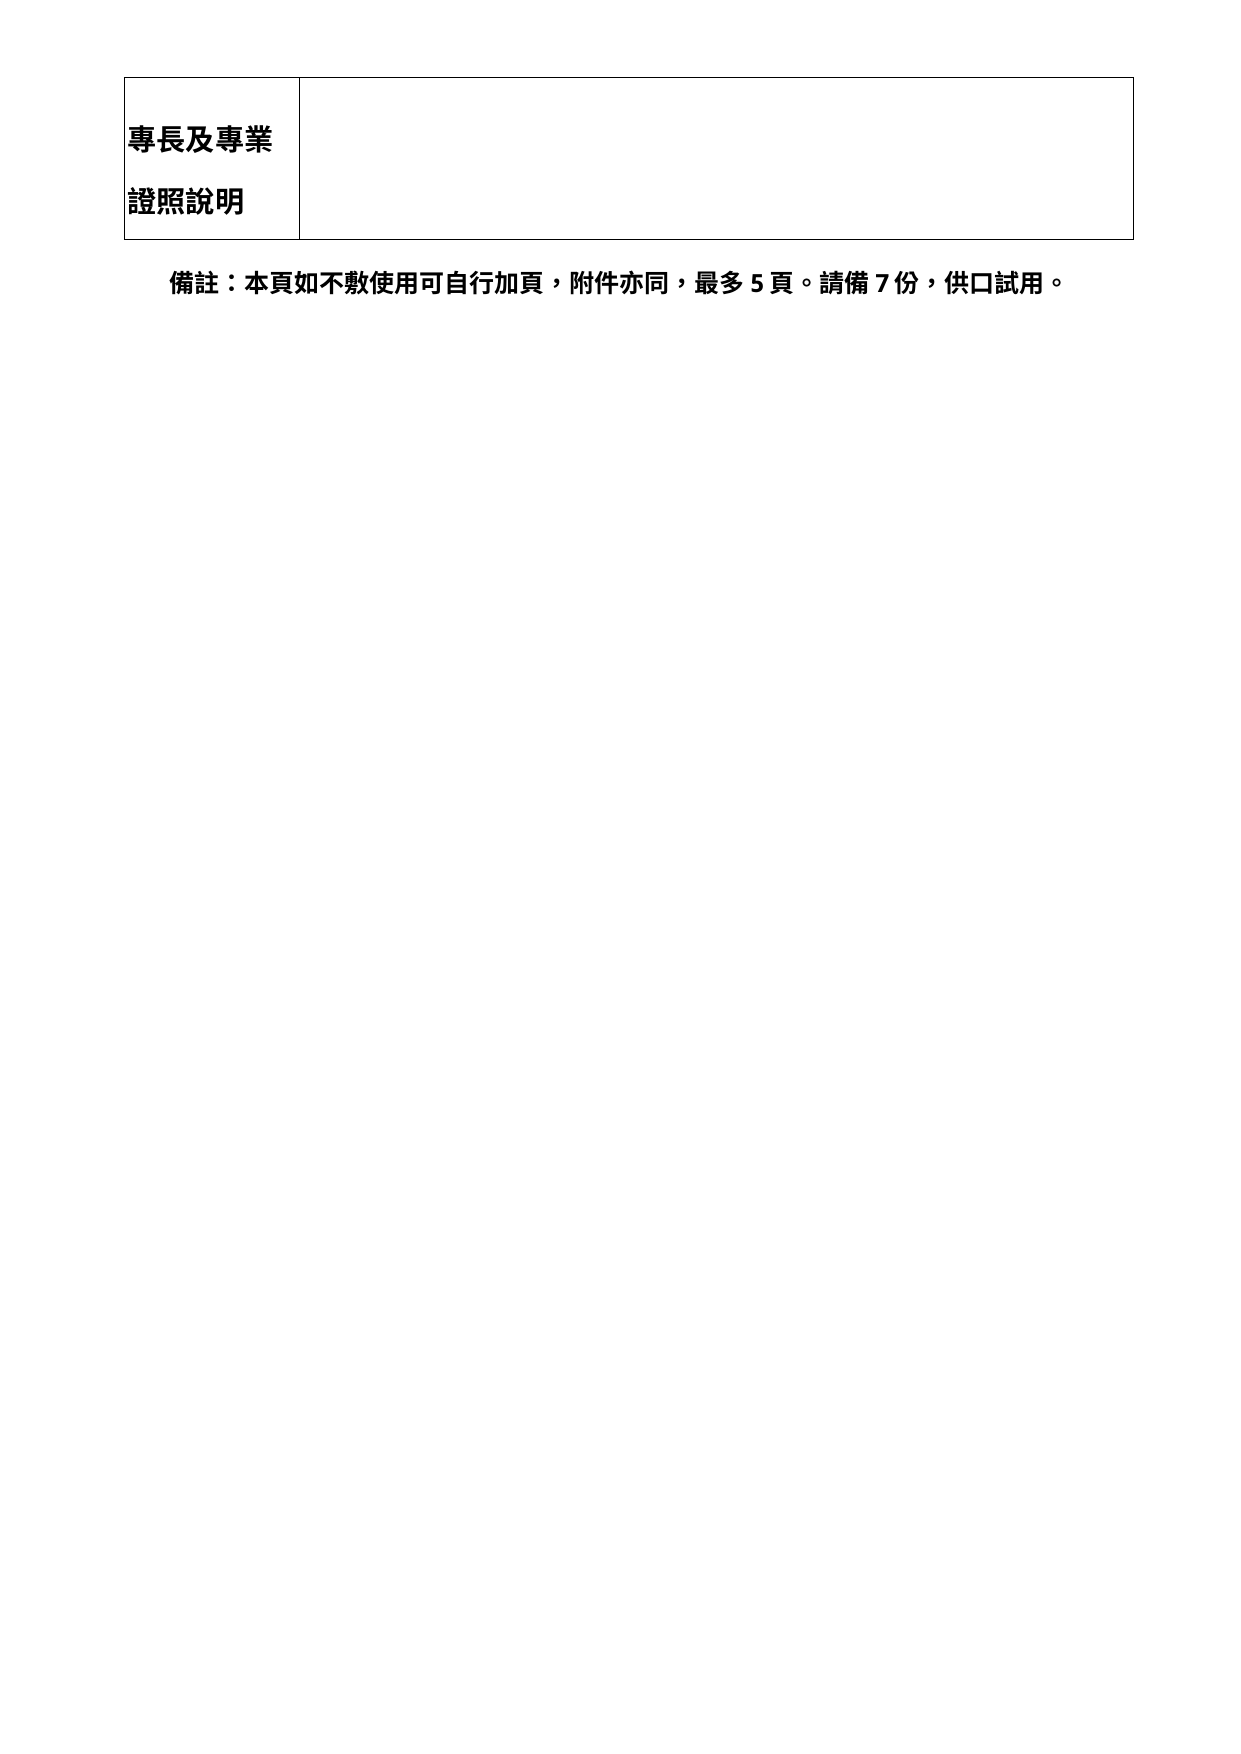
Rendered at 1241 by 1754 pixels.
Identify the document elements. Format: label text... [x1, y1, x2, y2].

text 備註：本頁如不敷使用可自行加頁，附件亦同，最多5頁。請備7份，供口試用。 [169, 240, 1092, 302]
table_cell [300, 78, 1133, 239]
table_cell 專長及專業證照說明 [125, 78, 299, 239]
